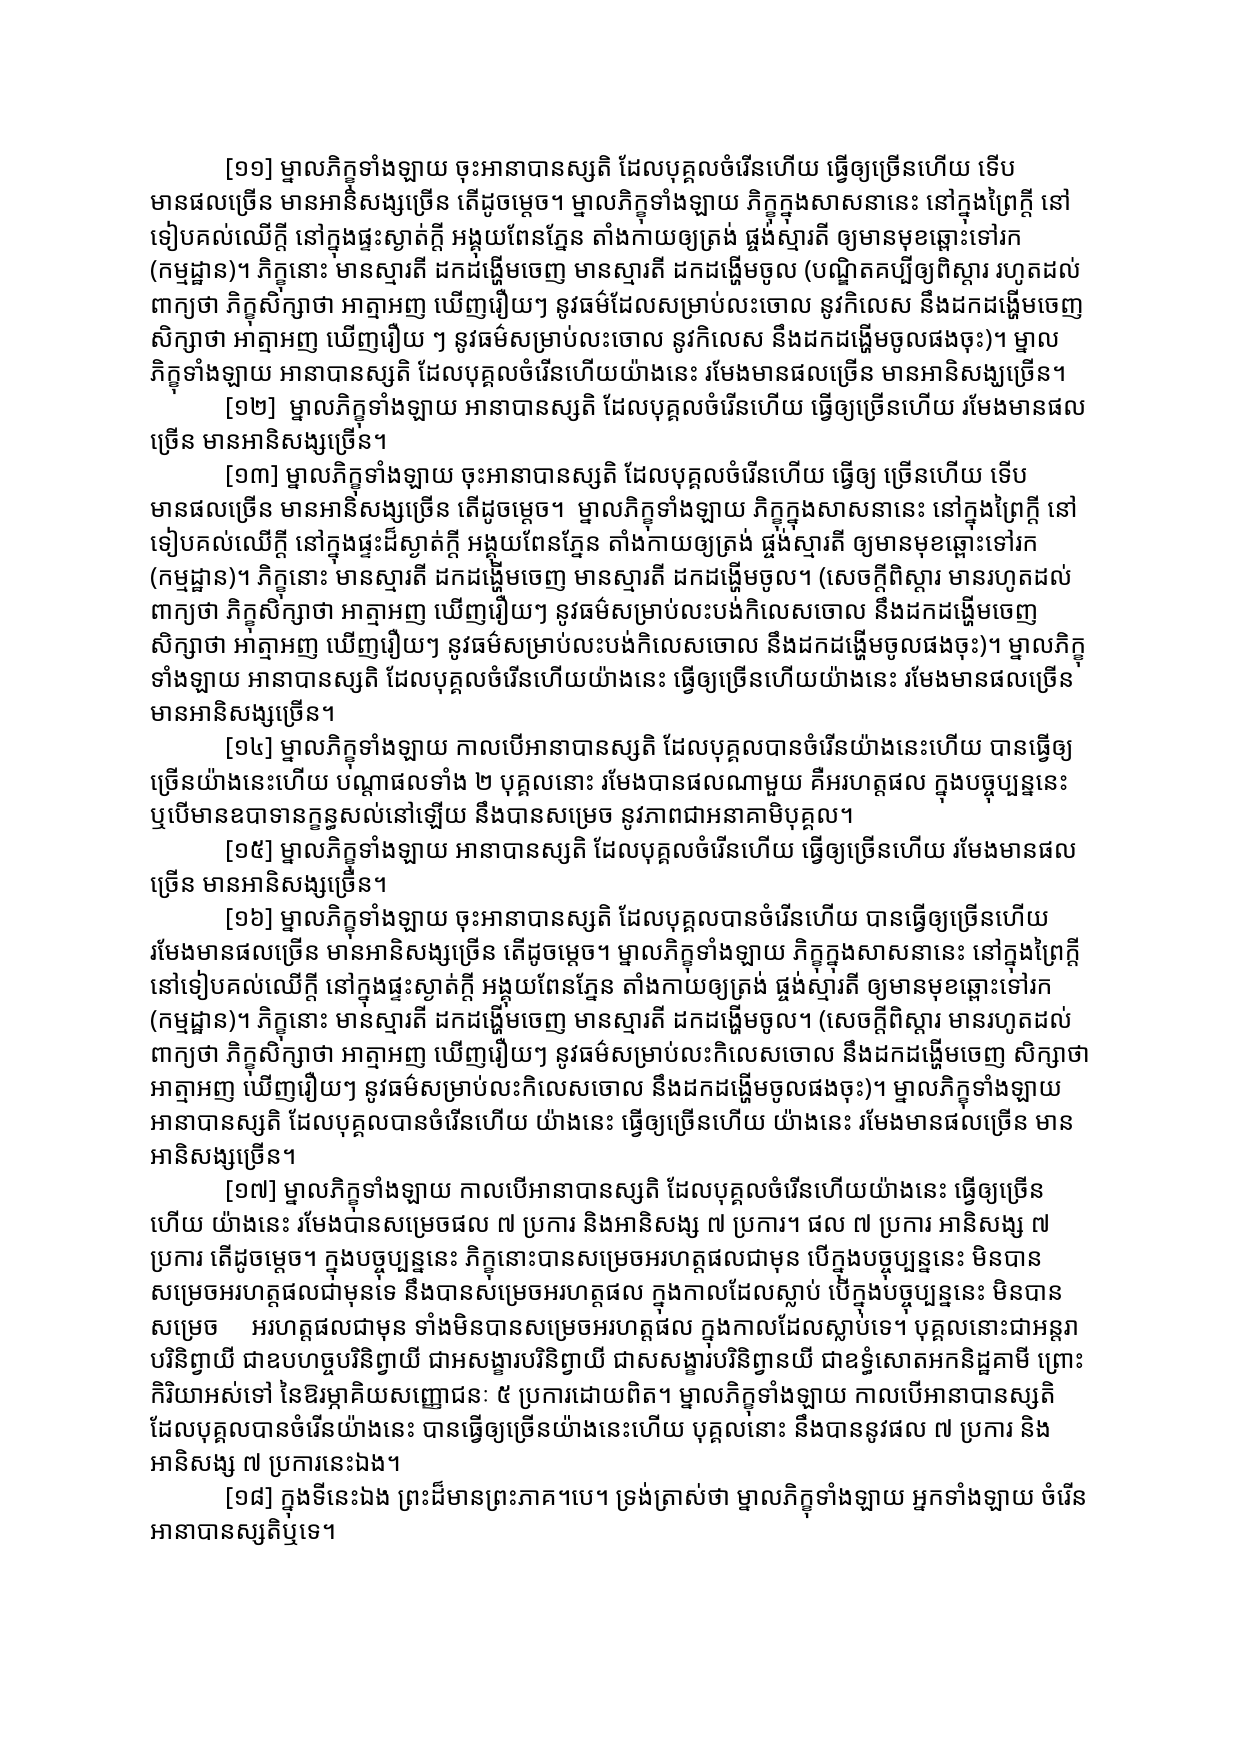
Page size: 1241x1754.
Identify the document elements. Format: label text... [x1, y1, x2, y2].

text [១៣] ម្នាលភិក្ខុទាំងឡាយ ចុះអានាបានស្សតិ ដែលបុគ្គល​ចំរើន​ហើយ ធ្វើឲ្យ ច្រើនហើយ ទើបមានផលច្រើន មាន​អានិសង្ស​ច្រើន តើ​ដូចម្ដេច​។ ​ ម្នាលភិក្ខុទាំង​ឡាយ ភិក្ខុក្នុងសាសនា​នេះ​ នៅ​ក្នុង​ព្រៃ​ក្ដី នៅ​ទៀបគល់​ឈើក្ដី នៅក្នុង​ផ្ទះដ៏​ស្ងាត់ក្ដី​ អង្គុយ​ពែន​ភ្នែន​ តាំង​កាយ​ឲ្យ​ត្រង់​ ផ្ចង់​ស្មារតី ឲ្យមានមុខ​ឆ្ពោះ​ទៅ​រក (កម្មដ្ឋាន)។ ភិក្ខុ​នោះ​ មាន​ស្មារតី ដកដង្ហើមចេញ មាន​ស្មារតី ដកដង្ហើមចូល។​ (សេចក្ដីពិស្ដារ មាន​រហូត​ដល់​ពាក្យថា ភិក្ខុសិក្សាថា អាត្មាអញ ឃើញ​រឿយៗ នូវធម៌សម្រាប់លះបង់កិលេស​ចោល​ នឹងដក​ដង្ហើម​ចេញ សិក្សាថា​ អាត្មាអញ ​ឃើញ​រឿយៗ​​ នូវ​ធម៌សម្រាប់​លះបង់​កិលេស​ចោល នឹង​ដកដង្ហើម​ចូល​ផង​ចុះ)។ ម្នាលភិក្ខុទាំងឡាយ អានាបានស្សតិ ដែលបុគ្គល​ចំរើន​ហើយ​យ៉ាង​នេះ ធ្វើ​ឲ្យច្រើន​ហើយ​យ៉ាង​នេះ រមែងមានផលច្រើន​ មាន​អានិសង្ស​ច្រើន។ [150, 457, 1090, 729]
text [១៨] ក្នុងទីនេះឯង ព្រះដ៏មានព្រះភាគ។​បេ។ ទ្រង់ត្រាស់ថា ម្នាលភិក្ខុទាំង​ឡាយ អ្នកទាំងឡាយ ចំរើនអានាបានស្សតិឬទេ។ [150, 1478, 1090, 1547]
text [១២] ​ ម្នាលភិក្ខុទាំងឡាយ អានា​បានស្សតិ ដែលបុគ្គល​ចំរើន​ហើយ ធ្វើឲ្យ​ច្រើន​ហើយ រមែងមានផលច្រើន មាន​អានិសង្ស​ច្រើន។ ​ [150, 388, 1090, 457]
text [១៧] ម្នាលភិក្ខុទាំងឡាយ កាលបើអានា​បានស្សតិ ដែល​បុគ្គល​ចំរើន​ហើយ​យ៉ាងនេះ​ ធ្វើ​ឲ្យ​ច្រើន​ហើយ​ យ៉ាង​នេះ រមែងបាន​សម្រេចផល ៧​ ប្រការ និង​អានិសង្ស​ ៧​ ប្រការ។ ផល ៧ ប្រការ អានិសង្ស ៧​ ប្រការ តើដូចម្ដេច។ ក្នុង​បច្ចុប្បន្ន​នេះ​ ភិក្ខុ​នោះ​បាន​សម្រេច​អរ​ហត្ត​ផល​ជា​មុន បើ​ក្នុង​បច្ចុប្បន្ន​នេះ មិន​បាន​សម្រេច​អរហ​ត្ត​ផល​ជា​មុន​ទេ នឹង​បាន​សម្រេចអ​រហត្ត​ផល ​ក្នុង​កាល​ដែល​ស្លាប់ បើក្នុង​ប​ច្ចុ​ប្បន្ន​នេះ​ មិន​បាន​សម្រេច​ អ​រហត្តផល​ជា​មុន ទាំងមិន​បាន​សម្រេច​អរហត្ត​ផល ​ក្នុង​កាល​ដែល​ស្លាប់​ទេ។ ​បុគ្គល​នោះ​ជា​អន្ដរាបរិនិព្វាយី ជាឧបហច្ចបរិនិព្វាយី ជាអសង្ខារបរិនិព្វាយី ជាសសង្ខារបរិនិព្វានយី ជាឧទ្ធំសោតអកនិដ្ឋគាមី ព្រោះកិរិយាអស់ទៅ នៃឱរម្ភាគិយសញ្ញោជនៈ​ ៥ ​ប្រការ​ដោយ​ពិត។ ម្នាលភិក្ខុទាំងឡាយ កាលបើ​អានា​បា​នស្ស​តិ​ ដែលបុគ្គល​បាន​ចំរើន​យ៉ាង​នេះ បានធ្វើឲ្យច្រើនយ៉ាងនេះហើយ បុគ្គលនោះ​ នឹងបាននូវផល ៧ ប្រការ​ និងអានិសង្ស ៧ ប្រការនេះឯង។ [150, 1172, 1090, 1478]
text [១៥] ម្នាលភិក្ខុទាំងឡាយ អានាបានស្សតិ ដែល​បុគ្គលចំរើន​ហើយ​ ធ្វើ​ឲ្យ​ច្រើន​ហើយ រមែងមានផលច្រើន មានអានិសង្ស​ច្រើន។ [150, 831, 1090, 899]
text [១១] ម្នាលភិក្ខុទាំងឡាយ ចុះអានា​បាន​ស្សតិ ដែលបុគ្គលចំរើន​ហើយ​ ធ្វើ​ឲ្យ​ច្រើន​ហើយ ទើបមានផលច្រើន មានអានិសង្សច្រើន តើដូចម្ដេច។ ​ម្នាលភិក្ខុទាំងឡាយ ភិក្ខុ​ក្នុង​សាសនា​នេះ នៅក្នុង​ព្រៃក្ដី នៅ​ទៀបគល់ឈើក្ដី នៅ​ក្នុងផ្ទះស្ងាត់ក្ដី អង្គុយ​ពែនភ្នែន ​តាំងកាយ​ឲ្យត្រង់ ផ្ចង់​ស្មារតី ឲ្យមាន​មុខឆ្ពោះ​ទៅរក (កម្មដ្ឋាន)។ ​ភិក្ខុ​នោះ​ មាន​ស្មារតី ដក​ដង្ហើម​ចេញ មានស្មារតី​ ដកដង្ហើម​ចូល (បណ្ឌិតគប្បី​ឲ្យ​ពិស្ដារ ​រហូត​ដល់​ពាក្យ​ថា ភិក្ខុ​សិក្សា​ថា​ អាត្មា​អញ ឃើញ​រឿយ​ៗ នូវ​ធម៌​ដែល​សម្រាប់លះ​ចោល ​នូវ​កិលេស នឹង​ដកដង្ហើមចេញ សិក្សាថា អាត្មាអញ ឃើញរឿយ ៗ នូវធម៌សម្រាប់លះ​ចោល ​​នូវកិលេស នឹងដកដង្ហើមចូលផងចុះ)។ ម្នាល​ភិក្ខុ​ទាំងឡាយ អានា​បាន​ស្សតិ ដែល​បុគ្គល​ចំរើន​ហើយ​យ៉ាងនេះ​ រមែង​មាន​ផល​ច្រើន មាន​អា​និសង្ឃ​ច្រើន។​ [150, 150, 1090, 388]
text [១៦] ម្នាលភិក្ខុទាំងឡាយ ចុះអានាបានស្សតិ ដែល​បុគ្គលបាន​ចំរើន​ហើយ បាន​ធ្វើ​ឲ្យ​ច្រើន​ហើយ រមែង​មាន​ផល​ច្រើន មាន​អានិសង្ស​ច្រើន តើដូច​ម្ដេច។​ ម្នាលភិក្ខុ​ទាំង​ឡាយ ភិក្ខុក្នុងសាសនា​នេះ​ នៅ​ក្នុង​ព្រៃក្ដី​ នៅទៀបគល់ឈើក្ដី នៅ​ក្នុងផ្ទះ​ស្ងាត់​ក្ដី អង្គុយ​ពែនភ្នែន តាំងកាយ​ឲ្យ​ត្រង់ ផ្ចង់​ស្មារតី ឲ្យមាន​មុខឆ្ពោះទៅ​រក​ (កម្មដ្ឋាន)​។ ភិក្ខុ​នោះ ​មាន​ស្មារតី ដកដង្ហើមចេញ មានស្មារតី​ ដកដង្ហើម​ចូល។ ​(សេចក្ដី​ពិស្ដារ មានរហូត​ដល់ ពាក្យថា ភិក្ខុសិក្សាថា ​អាត្មាអញ​ ឃើញរឿយៗ​ នូវធម៌សម្រាប់​លះ​កិលេសចោល នឹងដកដង្ហើមចេញ សិក្សាថា អាត្មាអញ ​ឃើញ​រឿយ​ៗ នូវធម៌សម្រាប់លះកិលេស​ចោល នឹងដកដង្ហើមចូល​ផង​ចុះ)។ ម្នាលភិក្ខុទាំងឡាយ អានា​បានស្សតិ​ ដែលបុគ្គល​បាន​ចំរើន​ហើយ ​យ៉ាងនេះ ធ្វើឲ្យច្រើន​ហើយ​ យ៉ាង​នេះ រមែងមានផល​ច្រើន​ មាន​អានិសង្ស​​​ច្រើន។ [150, 899, 1090, 1172]
text [១៤] ម្នាលភិក្ខុទាំងឡាយ កាលបើ​អានា​បាន​ស្សតិ ដែល​បុគ្គល​បាន​ចំរើនយ៉ាង​នេះ​ហើយ បាន​ធ្វើ​ឲ្យ​ច្រើន​យ៉ាង​នេះ​ហើយ បណ្ដា​ផល​ទាំង​ ២​ បុគ្គល​នោះ រមែង​បាន​ផល​ណា​មួយ​ គឺ​អរហត្តផល ក្នុង​បច្ចុប្បន្ន​នេះ​ ឬបើ​មាន​ឧបា​ទាន​ក្ខន្ធ​សល់​នៅ​ឡើយ នឹង​បា​ន​សម្រេច នូវភាពជាអនាគាមិបុគ្គល។ [150, 729, 1090, 831]
